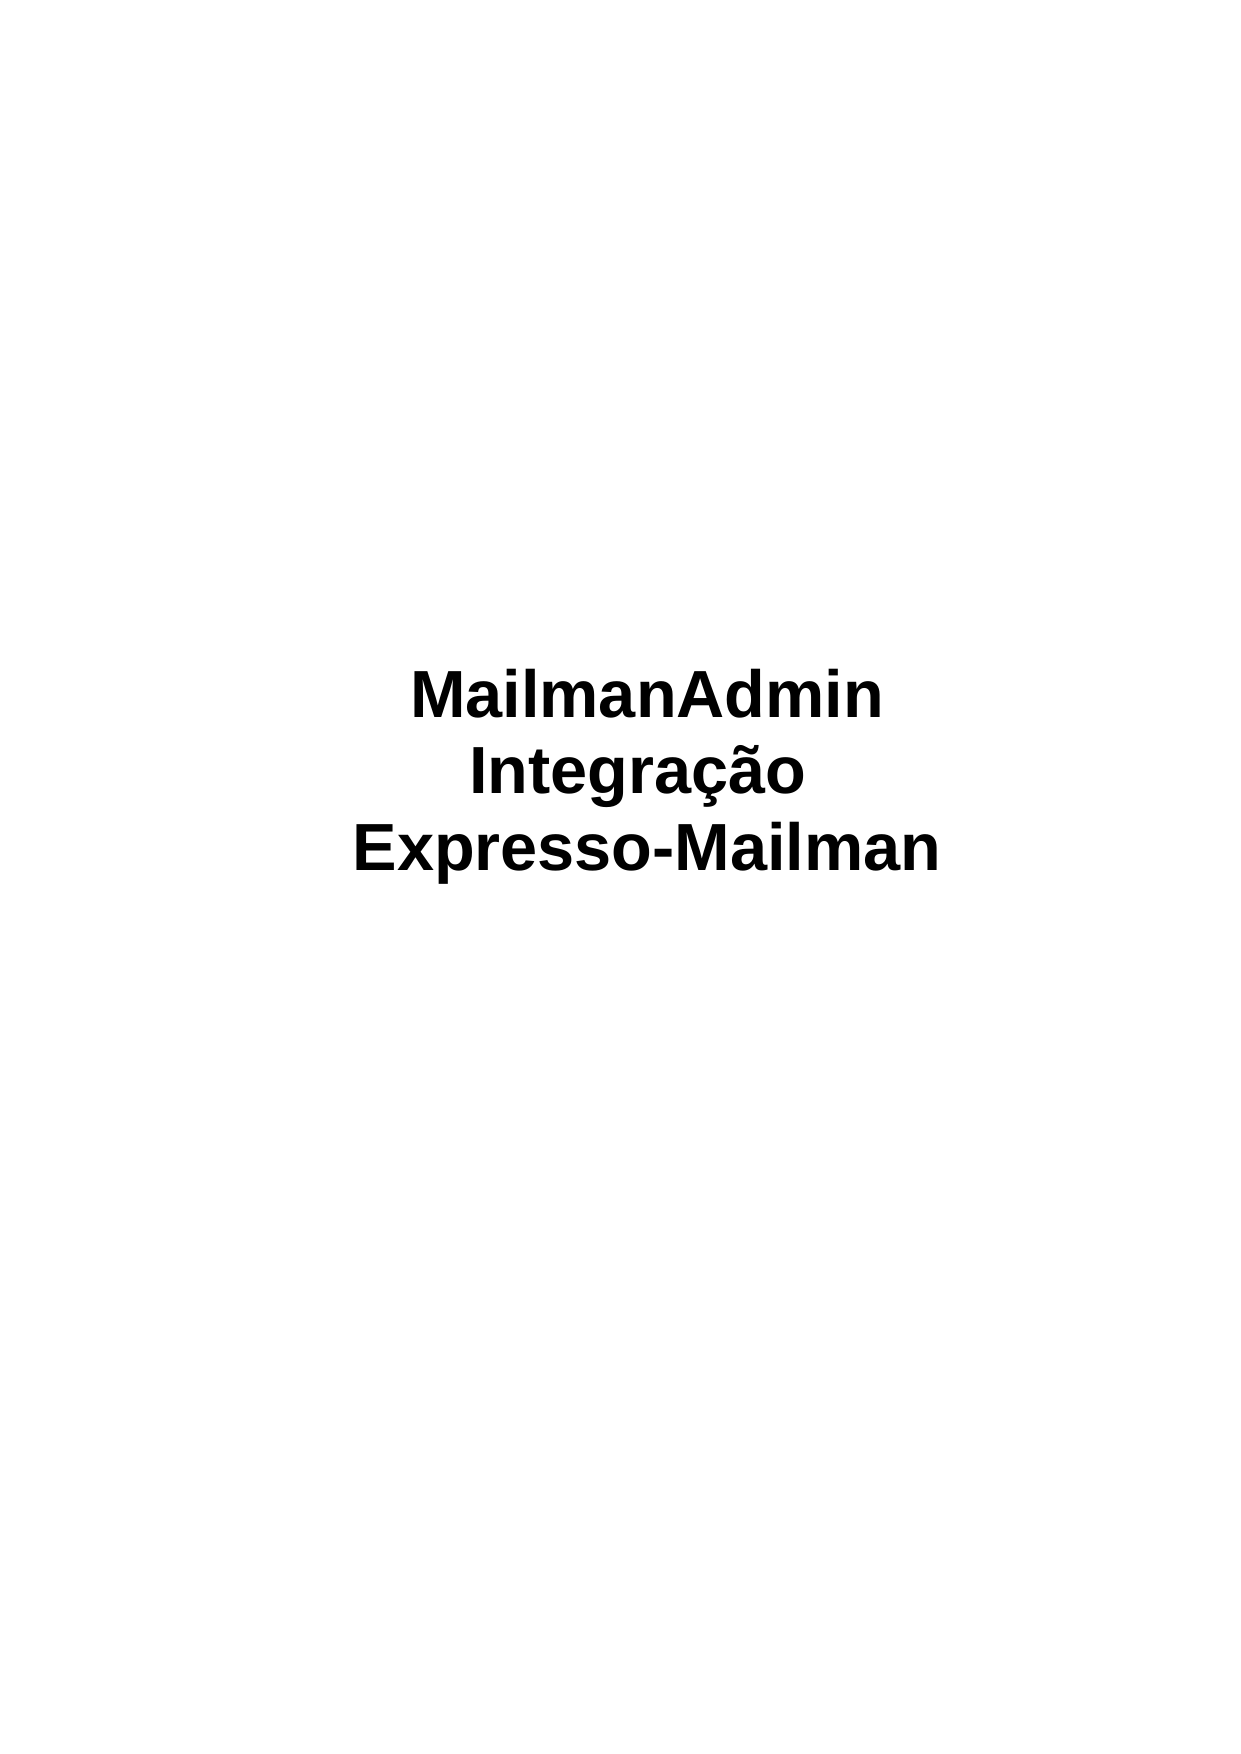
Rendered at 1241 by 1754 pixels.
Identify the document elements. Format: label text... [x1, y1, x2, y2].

text Integração [118, 731, 1176, 808]
text MailmanAdmin [118, 655, 1176, 731]
text Expresso-Mailman [118, 808, 1176, 885]
